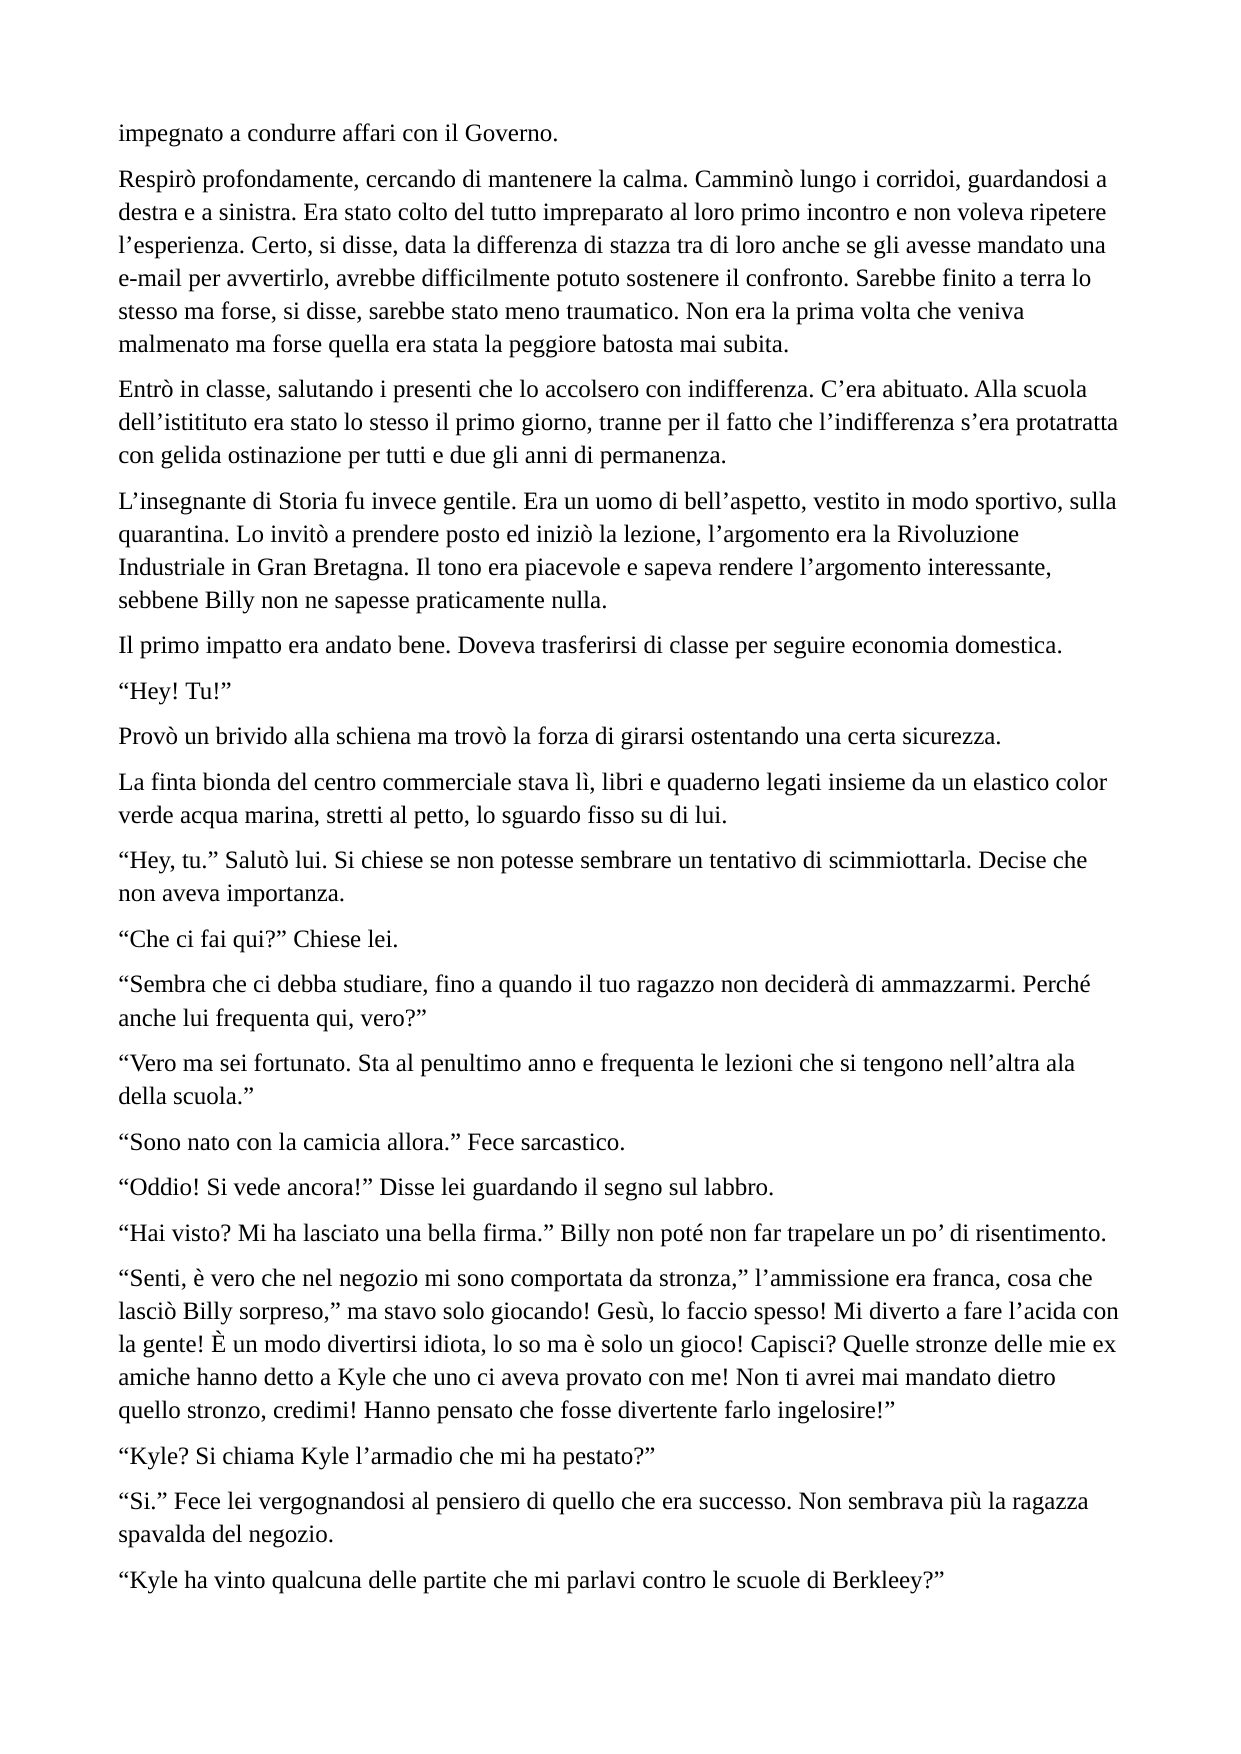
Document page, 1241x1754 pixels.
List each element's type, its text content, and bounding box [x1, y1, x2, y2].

text “Hai visto? Mi ha lasciato una bella firma.” Billy non poté non far trapelare un po’ di risentimento. [118, 1218, 1122, 1246]
text Entrò in classe, salutando i presenti che lo accolsero con indifferenza. C’era abituato. Alla scuola dell’istitituto era stato lo stesso il primo giorno, tranne per il fatto che l’indifferenza s’era protatratta con gelida ostinazione per tutti e due gli anni di permanenza. [118, 374, 1122, 469]
text “Sembra che ci debba studiare, fino a quando il tuo ragazzo non deciderà di ammazzarmi. Perché anche lui frequenta qui, vero?” [118, 969, 1122, 1031]
text impegnato a condurre affari con il Governo. [118, 118, 1122, 147]
text Il primo impatto era andato bene. Doveva trasferirsi di classe per seguire economia domestica. [118, 630, 1122, 659]
text “Oddio! Si vede ancora!” Disse lei guardando il segno sul labbro. [118, 1172, 1122, 1201]
text “Hey! Tu!” [118, 676, 1122, 705]
text Respirò profondamente, cercando di mantenere la calma. Camminò lungo i corridoi, guardandosi a destra e a sinistra. Era stato colto del tutto impreparato al loro primo incontro e non voleva ripetere l’esperienza. Certo, si disse, data la differenza di stazza tra di loro anche se gli avesse mandato una e-mail per avvertirlo, avrebbe difficilmente potuto sostenere il confronto. Sarebbe finito a terra lo stesso ma forse, si disse, sarebbe stato meno traumatico. Non era la prima volta che veniva malmenato ma forse quella era stata la peggiore batosta mai subita. [118, 164, 1122, 357]
text L’insegnante di Storia fu invece gentile. Era un uomo di bell’aspetto, vestito in modo sportivo, sulla quarantina. Lo invitò a prendere posto ed iniziò la lezione, l’argomento era la Rivoluzione Industriale in Gran Bretagna. Il tono era piacevole e sapeva rendere l’argomento interessante, sebbene Billy non ne sapesse praticamente nulla. [118, 486, 1122, 614]
text La finta bionda del centro commerciale stava lì, libri e quaderno legati insieme da un elastico color verde acqua marina, stretti al petto, lo sguardo fisso su di lui. [118, 767, 1122, 829]
text “Kyle? Si chiama Kyle l’armadio che mi ha pestato?” [118, 1441, 1122, 1469]
text “Che ci fai qui?” Chiese lei. [118, 924, 1122, 953]
text “Senti, è vero che nel negozio mi sono comportata da stronza,” l’ammissione era franca, cosa che lasciò Billy sorpreso,” ma stavo solo giocando! Gesù, lo faccio spesso! Mi diverto a fare l’acida con la gente! È un modo divertirsi idiota, lo so ma è solo un gioco! Capisci? Quelle stronze delle mie ex amiche hanno detto a Kyle che uno ci aveva provato con me! Non ti avrei mai mandato dietro quello stronzo, credimi! Hanno pensato che fosse divertente farlo ingelosire!” [118, 1263, 1122, 1424]
text “Vero ma sei fortunato. Sta al penultimo anno e frequenta le lezioni che si tengono nell’altra ala della scuola.” [118, 1048, 1122, 1110]
text “Sono nato con la camicia allora.” Fece sarcastico. [118, 1127, 1122, 1155]
text “Hey, tu.” Salutò lui. Si chiese se non potesse sembrare un tentativo di scimmiottarla. Decise che non aveva importanza. [118, 846, 1122, 907]
text “Si.” Fece lei vergognandosi al pensiero di quello che era successo. Non sembrava più la ragazza spavalda del negozio. [118, 1486, 1122, 1548]
text “Kyle ha vinto qualcuna delle partite che mi parlavi contro le scuole di Berkleey?” [118, 1565, 1122, 1594]
text Provò un brivido alla schiena ma trovò la forza di girarsi ostentando una certa sicurezza. [118, 721, 1122, 750]
